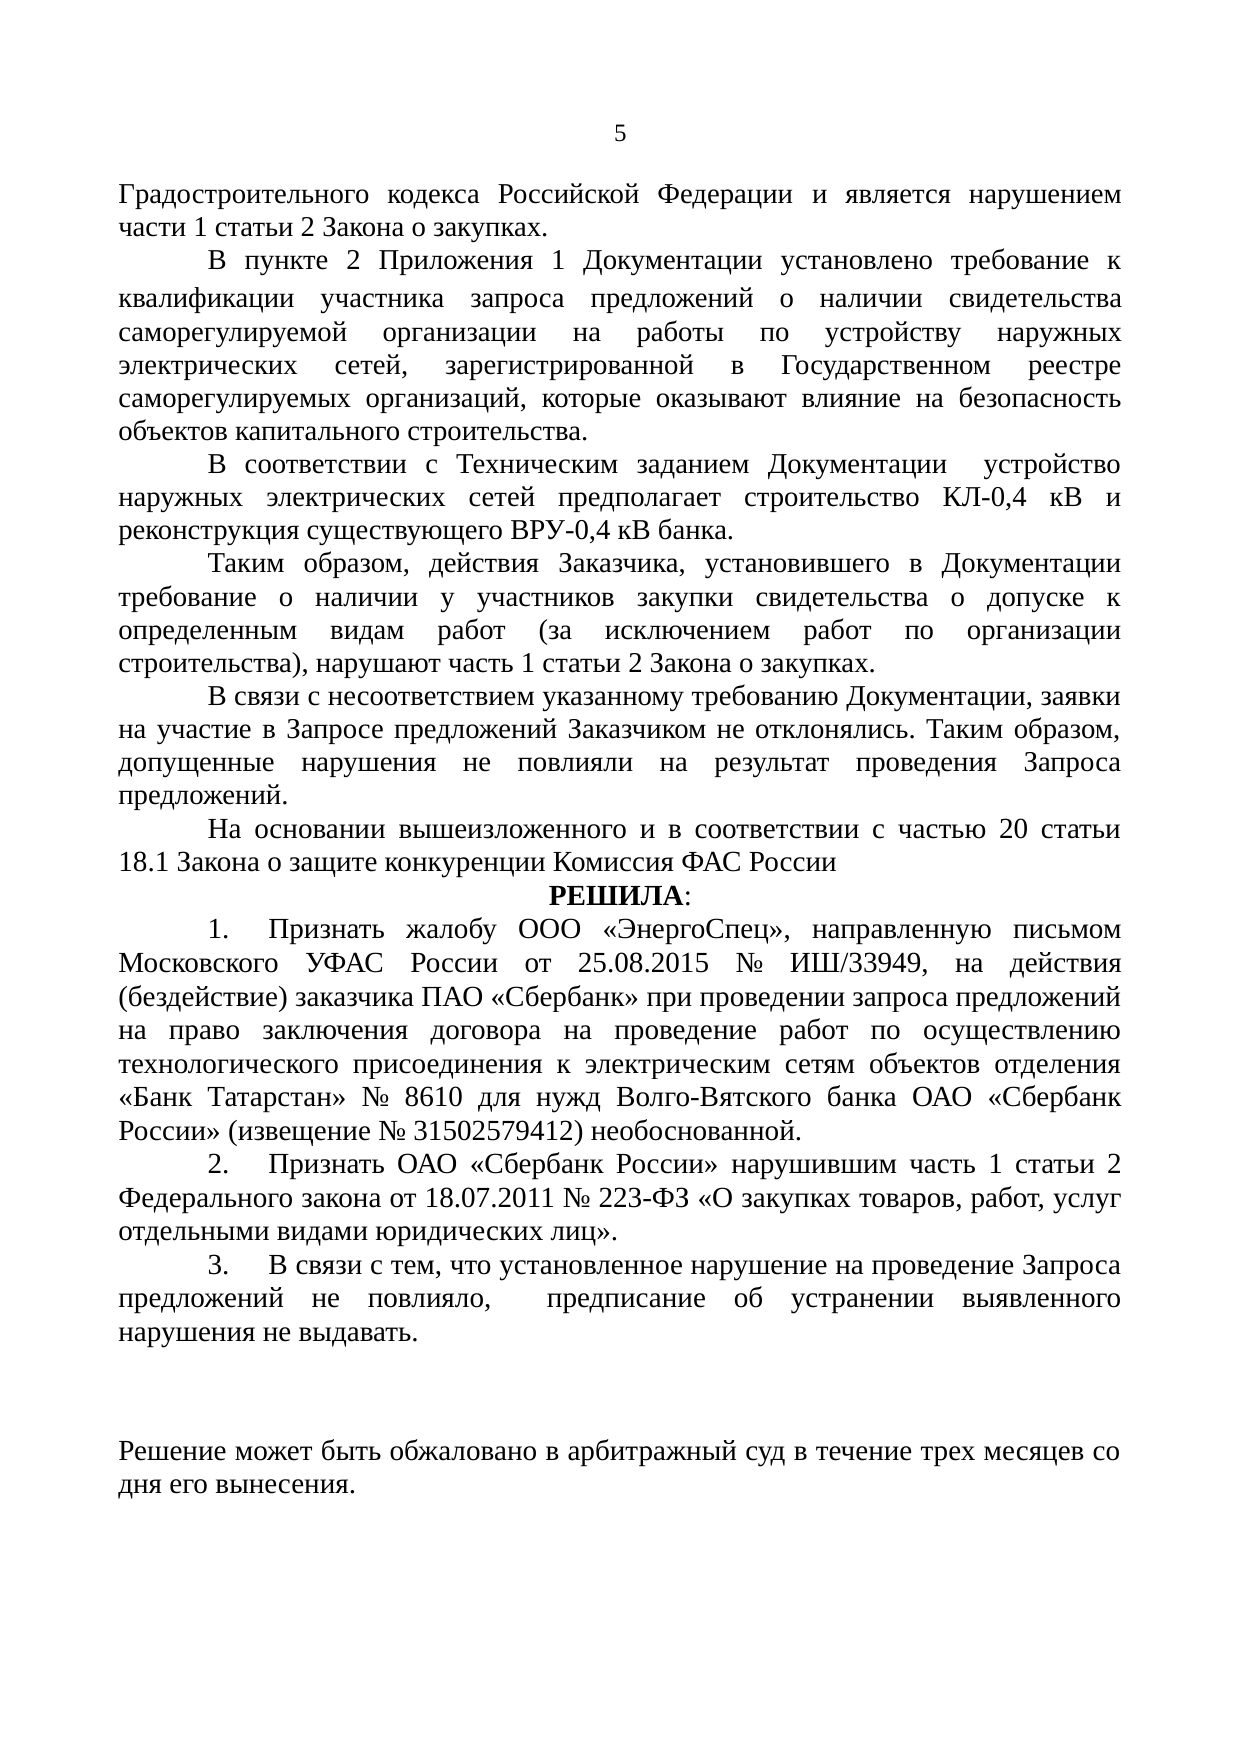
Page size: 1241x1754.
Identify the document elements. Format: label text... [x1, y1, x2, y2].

text Решение может быть обжаловано в арбитражный суд в течение трех месяцев со дня его вынесения. [118, 1433, 1122, 1500]
text В соответствии с Техническим заданием Документации устройство наружных электрических сетей предполагает строительство КЛ-0,4 кВ и реконструкция существующего ВРУ-0,4 кВ банка. [118, 447, 1122, 546]
text РЕШИЛА: [118, 878, 1122, 912]
text На основании вышеизложенного и в соответствии с частью 20 статьи 18.1 Закона о защите конкуренции Комиссия ФАС России [118, 811, 1122, 878]
text Градостроительного кодекса Российской Федерации и является нарушением части 1 статьи 2 Закона о закупках. [118, 176, 1122, 243]
list В связи с тем, что установленное нарушение на проведение Запроса предложений не повлияло, предписание об устранении выявленного нарушения не выдавать. [118, 1247, 1122, 1348]
list Признать жалобу ООО «ЭнергоСпец», направленную письмом Московского УФАС России от 25.08.2015 № ИШ/33949, на действия (бездействие) заказчика ПАО «Сбербанк» при проведении запроса предложений на право заключения договора на проведение работ по осуществлению технологического присоединения к электрическим сетям объектов отделения «Банк Татарстан» № 8610 для нужд Волго-Вятского банка ОАО «Сбербанк России» (извещение № 31502579412) необоснованной. [118, 912, 1122, 1146]
list Признать ОАО «Сбербанк России» нарушившим часть 1 статьи 2 Федерального закона от 18.07.2011 № 223-ФЗ «О закупках товаров, работ, услуг отдельными видами юридических лиц». [118, 1146, 1122, 1247]
text В связи с несоответствием указанному требованию Документации, заявки на участие в Запросе предложений Заказчиком не отклонялись. Таким образом, допущенные нарушения не повлияли на результат проведения Запроса предложений. [118, 678, 1122, 811]
text В пункте 2 Приложения 1 Документации установлено требование к квалификации участника запроса предложений о наличии свидетельства саморегулируемой организации на работы по устройству наружных электрических сетей, зарегистрированной в Государственном реестре саморегулируемых организаций, которые оказывают влияние на безопасность объектов капитального строительства. [118, 243, 1122, 447]
text Таким образом, действия Заказчика, установившего в Документации требование о наличии у участников закупки свидетельства о допуске к определенным видам работ (за исключением работ по организации строительства), нарушают часть 1 статьи 2 Закона о закупках. [118, 546, 1122, 678]
